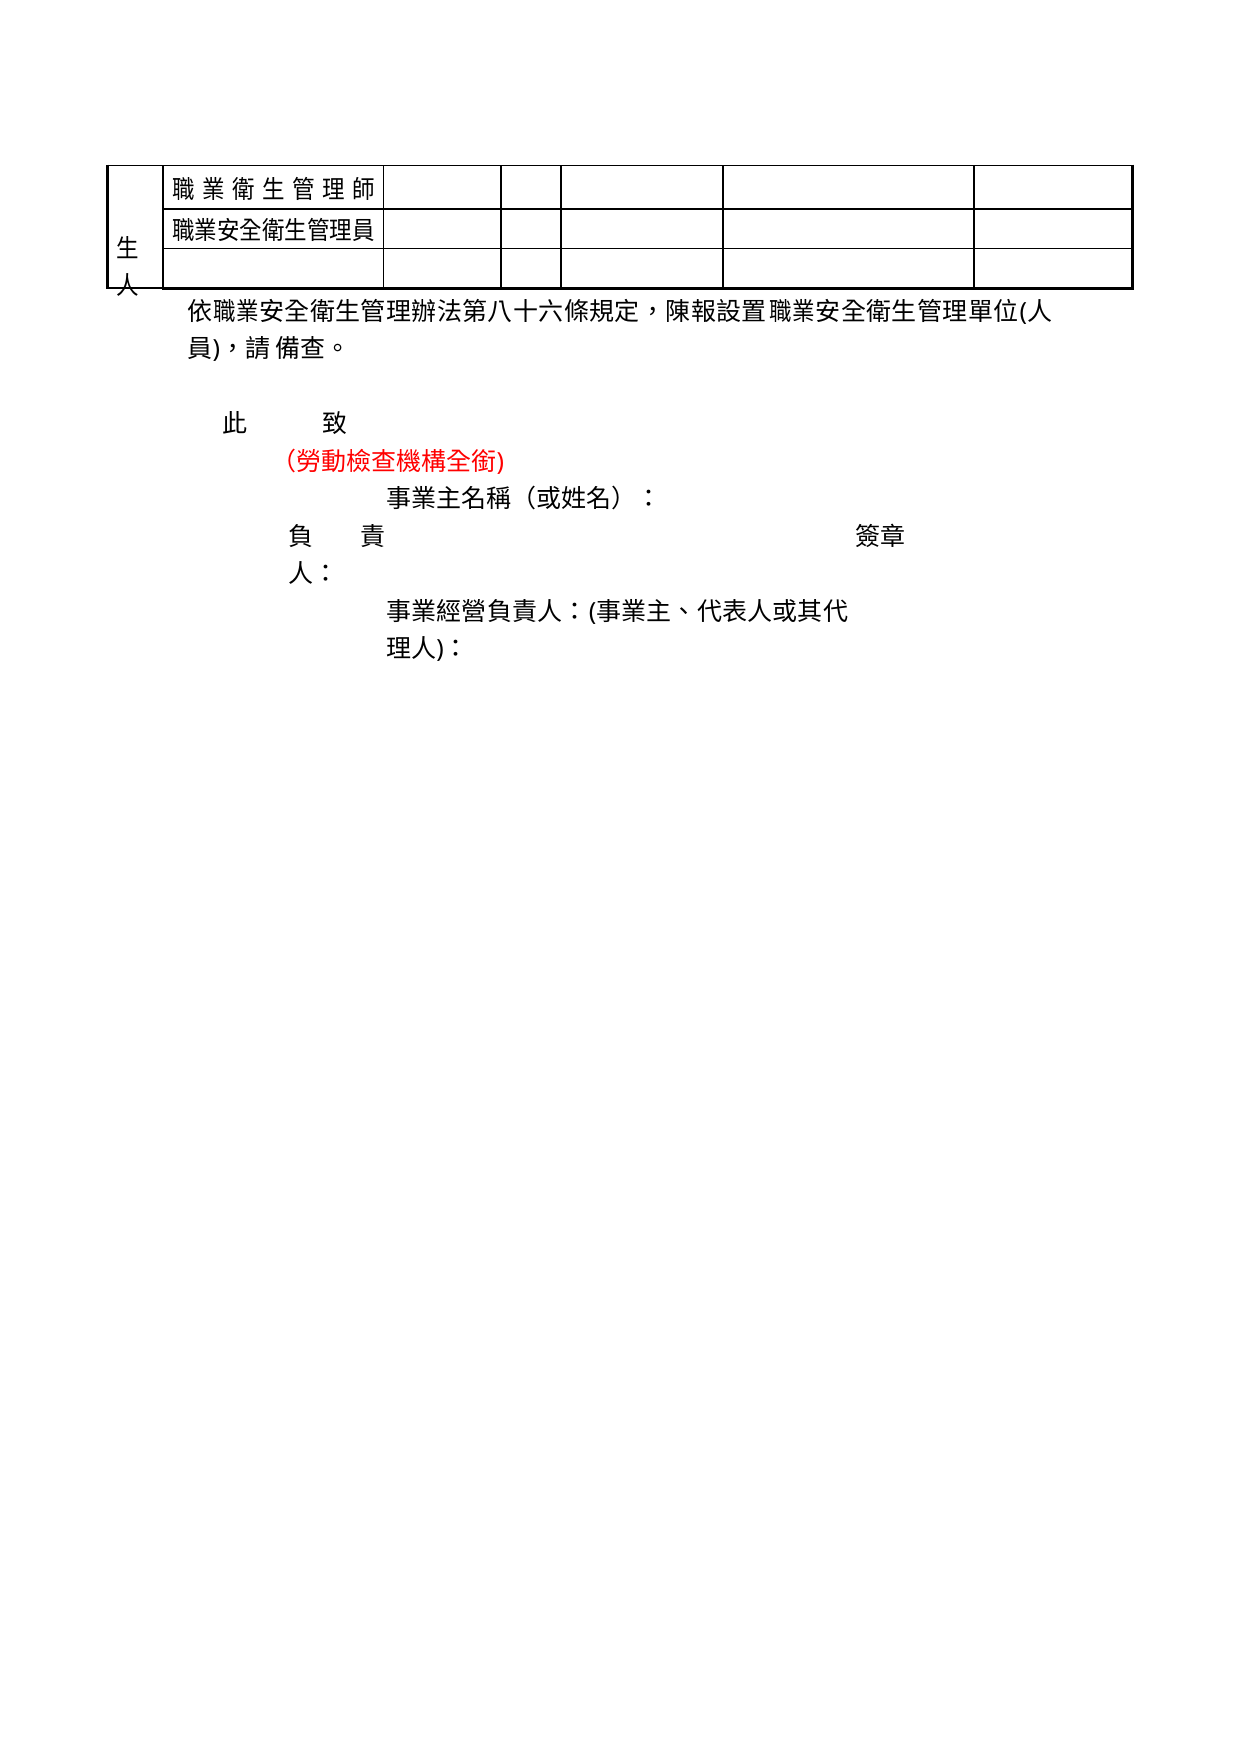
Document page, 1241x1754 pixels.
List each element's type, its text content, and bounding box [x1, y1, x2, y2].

table_header [852, 478, 955, 515]
table_cell 負責人： [285, 515, 383, 590]
table_cell [852, 590, 955, 665]
table_cell [975, 249, 1131, 287]
table_cell [285, 590, 383, 665]
text 依職業安全衛生管理辦法第八十六條規定，陳報設置職業安全衛生管理單位(人員)，請 備查。 [187, 290, 1053, 365]
table_cell [975, 166, 1131, 208]
table_cell 職業 安 全 衛 生 人 員 [109, 166, 162, 287]
table_cell [724, 210, 973, 247]
table_header [285, 478, 383, 515]
text 此 致 [222, 403, 1011, 440]
table_cell [384, 166, 500, 208]
table_cell [502, 249, 560, 287]
text （勞動檢查機構全銜) [224, 440, 1053, 478]
table_cell 事業經營負責人：(事業主、代表人或其代理人)： [383, 590, 852, 665]
table_header 事業主名稱（或姓名）： [383, 478, 852, 515]
table_cell [562, 210, 722, 247]
table_cell 簽章 [852, 515, 955, 590]
table_cell [502, 210, 560, 247]
table_cell [562, 166, 722, 208]
table_cell [383, 515, 852, 590]
table_cell [164, 249, 383, 287]
table_cell [384, 210, 500, 247]
table_cell [975, 210, 1131, 247]
table_cell [502, 166, 560, 208]
table_cell [724, 166, 973, 208]
table_cell [724, 249, 973, 287]
table_cell 職業安全衛生管理員 [164, 210, 383, 247]
table_cell [562, 249, 722, 287]
table_cell 職業衛生管理師 [164, 166, 383, 208]
table_cell [384, 249, 500, 287]
